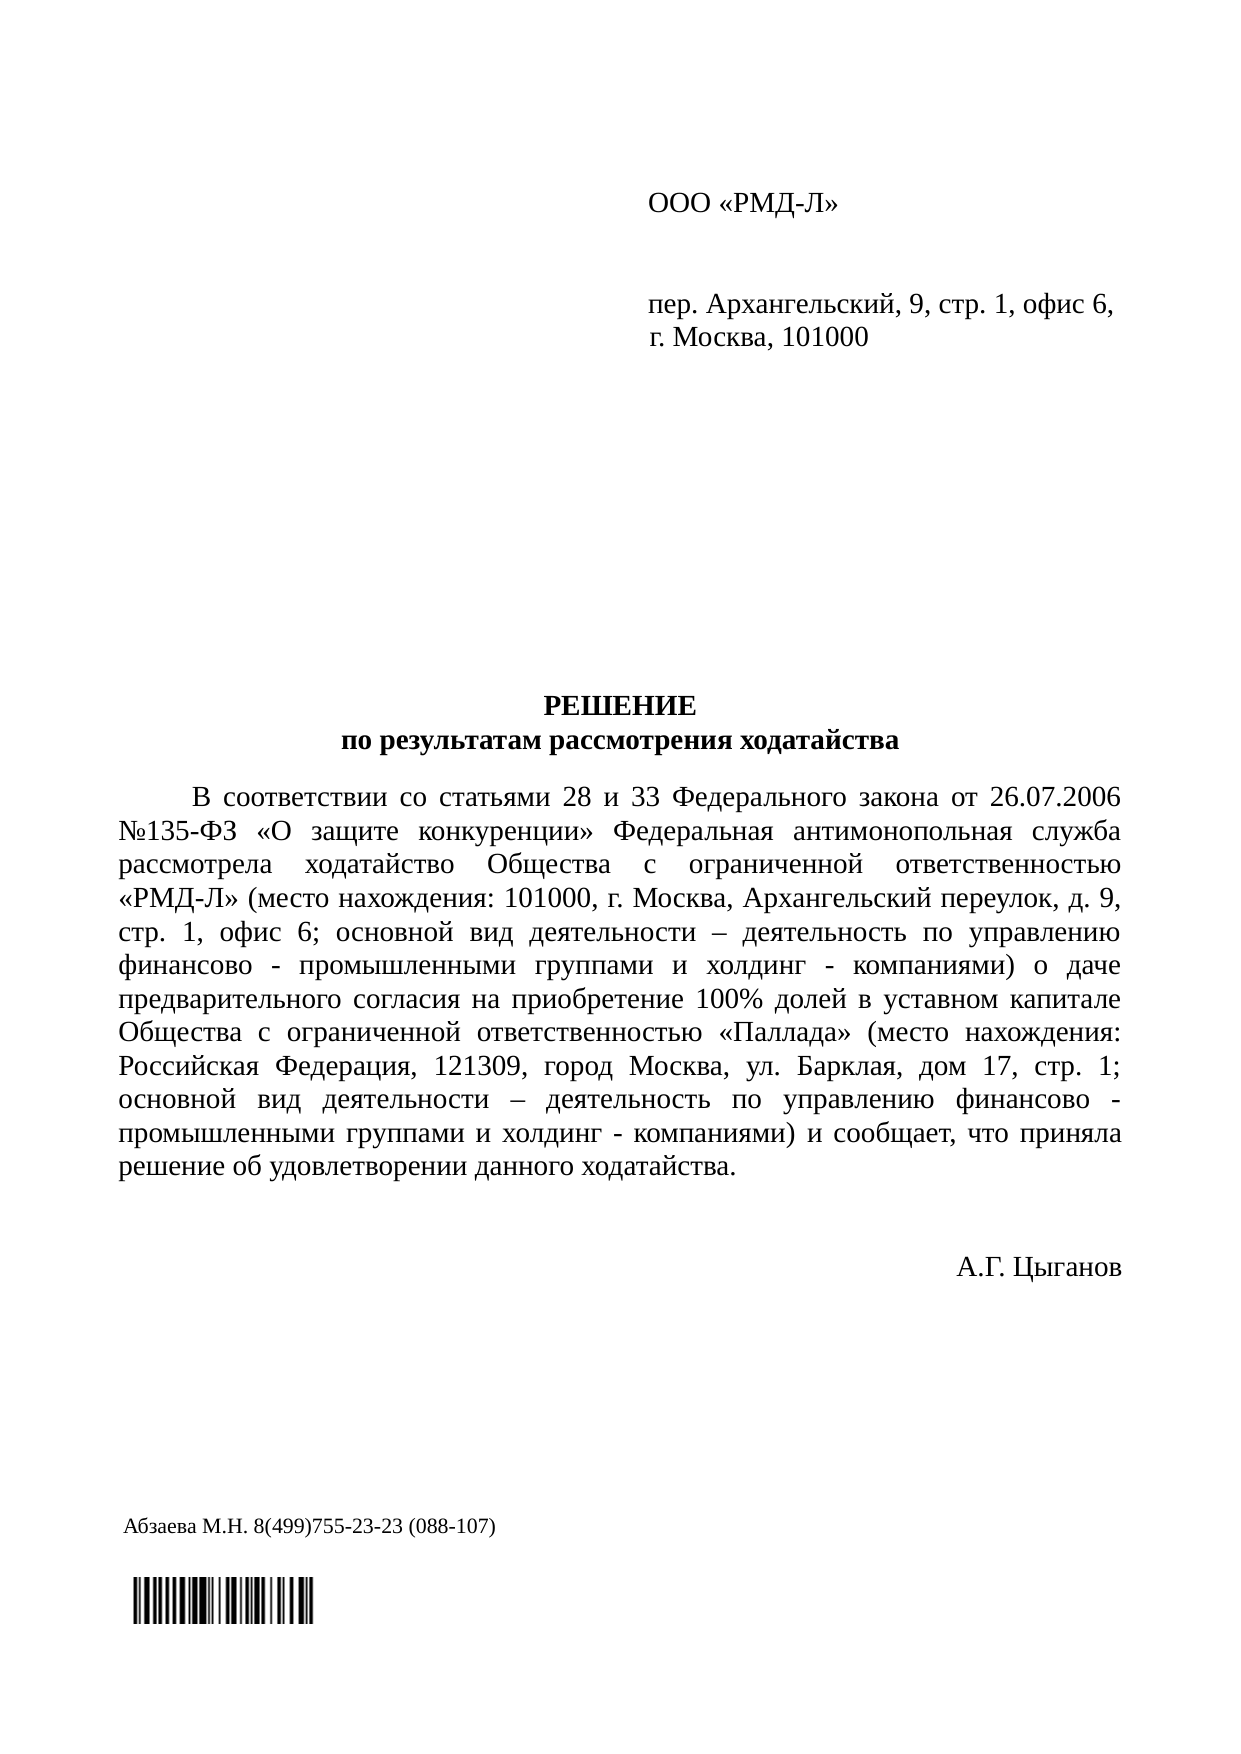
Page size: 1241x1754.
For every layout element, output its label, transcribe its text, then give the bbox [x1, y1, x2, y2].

text А.Г. Цыганов [118, 1249, 1122, 1283]
text ООО «РМД-Л» [648, 185, 1122, 219]
text РЕШЕНИЕ [118, 688, 1122, 722]
text В соответствии со статьями 28 и 33 Федерального закона от 26.07.2006 №135-ФЗ «О защите конкуренции» Федеральная антимонопольная служба рассмотрела ходатайство Общества с ограниченной ответственностью «РМД-Л» (место нахождения: 101000, г. Москва, Архангельский переулок, д. 9, стр. 1, офис 6; основной вид деятельности – деятельность по управлению финансово - промышленными группами и холдинг - компаниями) о даче предварительного согласия на приобретение 100% долей в уставном капитале Общества с ограниченной ответственностью «Паллада» (место нахождения: Российская Федерация, 121309, город Москва, ул. Барклая, дом 17, стр. 1; основной вид деятельности – деятельность по управлению финансово - промышленными группами и холдинг - компаниями) и сообщает, что приняла решение об удовлетворении данного ходатайства. [118, 779, 1122, 1182]
text пер. Архангельский, 9, стр. 1, офис 6, г. Москва, 101000 [648, 286, 1122, 353]
text Абзаева М.Н. 8(499)755-23-23 (088-107) [123, 1513, 1122, 1538]
picture [118, 1577, 331, 1624]
text по результатам рассмотрения ходатайства [118, 722, 1122, 755]
